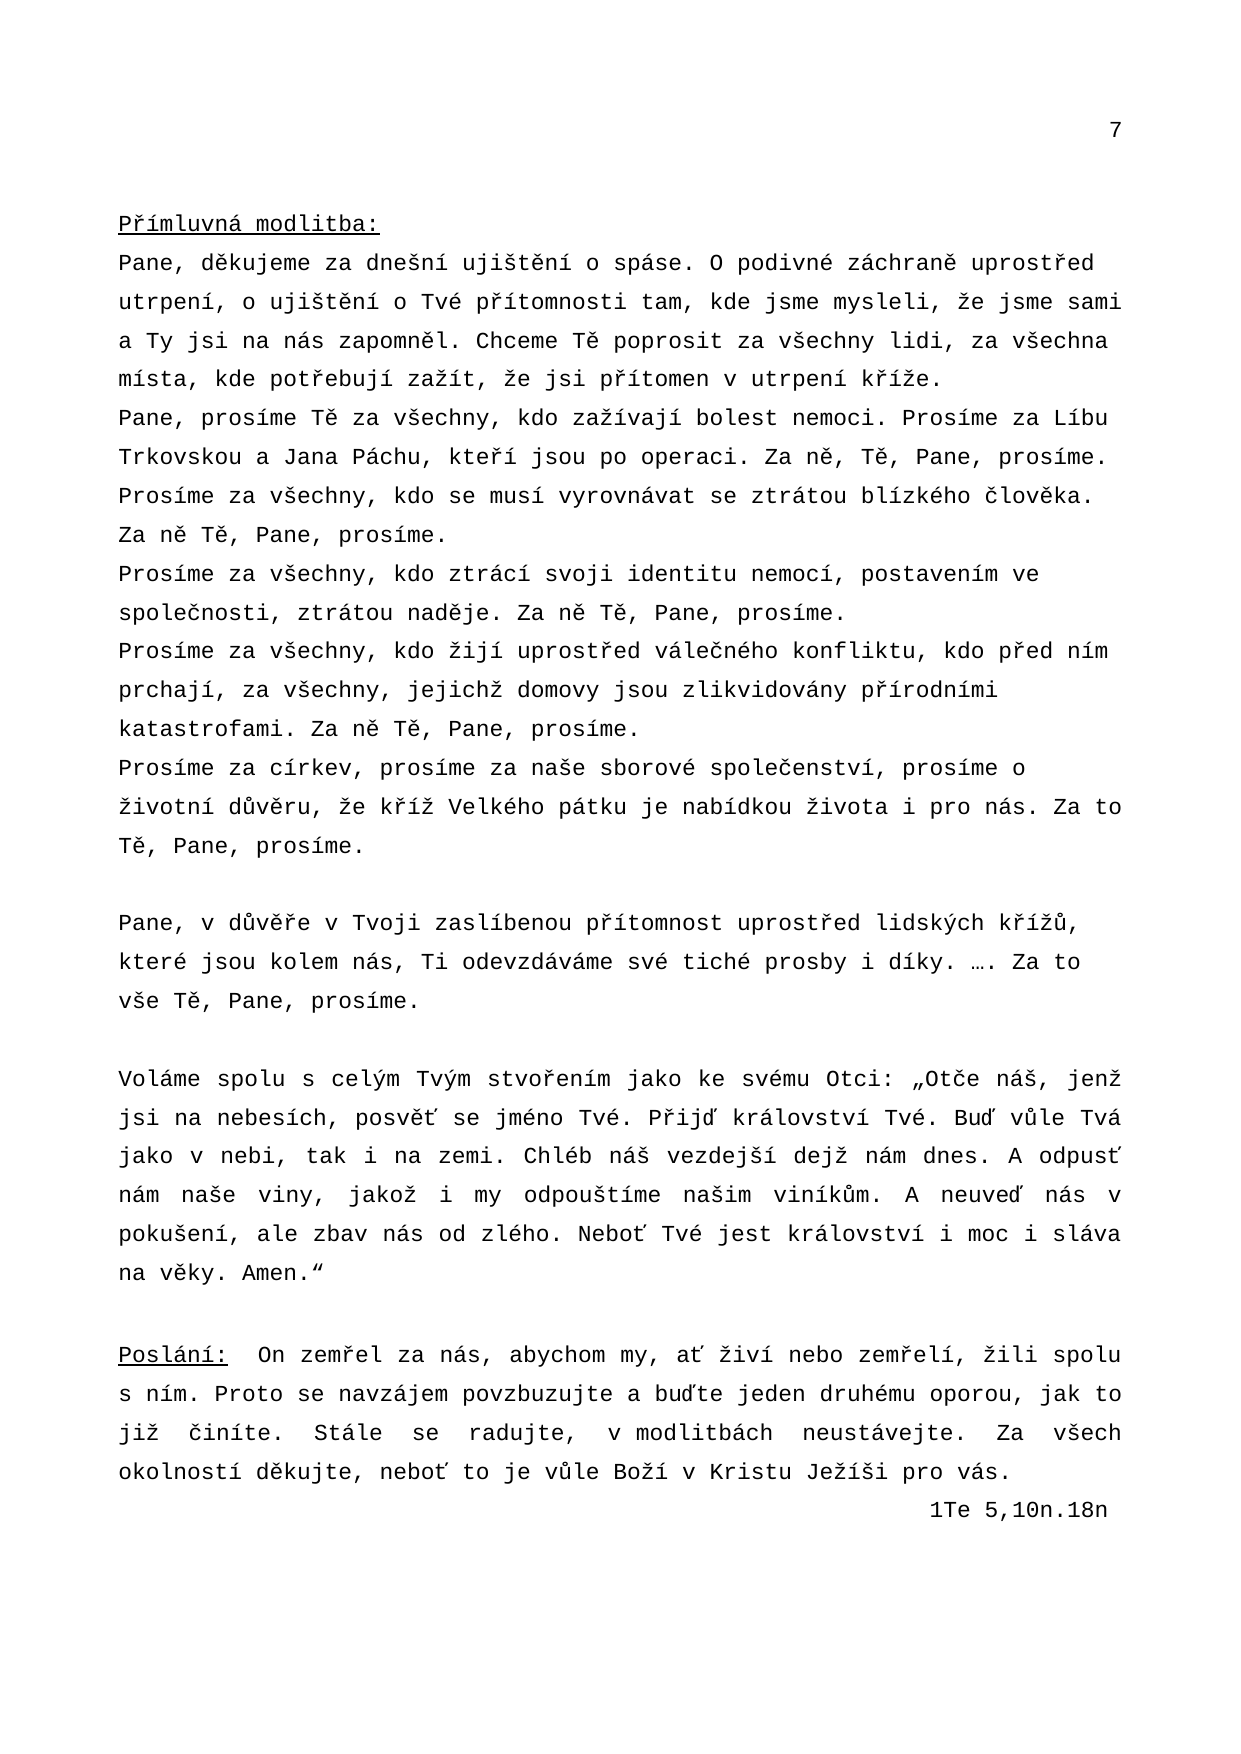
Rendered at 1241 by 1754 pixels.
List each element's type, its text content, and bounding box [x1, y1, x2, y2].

text Voláme spolu s celým Tvým stvořením jako ke svému Otci: „Otče náš, jenž jsi na nebesích, posvěť se jméno Tvé. Přijď království Tvé. Buď vůle Tvá jako v nebi, tak i na zemi. Chléb náš vezdejší dejž nám dnes. A odpusť nám naše viny, jakož i my odpouštíme našim viníkům. A neuveď nás v pokušení, ale zbav nás od zlého. Neboť Tvé jest království i moc i sláva na věky. Amen.“ [118, 1067, 1122, 1287]
text Prosíme za církev, prosíme za naše sborové společenství, prosíme o životní důvěru, že kříž Velkého pátku je nabídkou života i pro nás. Za to Tě, Pane, prosíme. [118, 756, 1122, 860]
text Přímluvná modlitba: [118, 212, 1122, 238]
text Prosíme za všechny, kdo žijí uprostřed válečného konfliktu, kdo před ním prchají, za všechny, jejichž domovy jsou zlikvidovány přírodními katastrofami. Za ně Tě, Pane, prosíme. [118, 640, 1122, 743]
text Pane, v důvěře v Tvoji zaslíbenou přítomnost uprostřed lidských křížů, které jsou kolem nás, Ti odevzdáváme své tiché prosby i díky. …. Za to vše Tě, Pane, prosíme. [118, 912, 1122, 1015]
text Poslání: On zemřel za nás, abychom my, ať živí nebo zemřelí, žili spolu s ním. Proto se navzájem povzbuzujte a buďte jeden druhému oporou, jak to již činíte. Stále se radujte, v modlitbách neustávejte. Za všech okolností děkujte, neboť to je vůle Boží v Kristu Ježíši pro vás. [118, 1343, 1122, 1486]
text Pane, děkujeme za dnešní ujištění o spáse. O podivné záchraně uprostřed utrpení, o ujištění o Tvé přítomnosti tam, kde jsme mysleli, že jsme sami a Ty jsi na nás zapomněl. Chceme Tě poprosit za všechny lidi, za všechna místa, kde potřebují zažít, že jsi přítomen v utrpení kříže. [118, 251, 1122, 394]
text Pane, prosíme Tě za všechny, kdo zažívají bolest nemoci. Prosíme za Líbu Trkovskou a Jana Páchu, kteří jsou po operaci. Za ně, Tě, Pane, prosíme. [118, 407, 1122, 471]
text Prosíme za všechny, kdo se musí vyrovnávat se ztrátou blízkého člověka. Za ně Tě, Pane, prosíme. [118, 484, 1122, 549]
text 1Te 5,10n.18n [118, 1499, 1122, 1525]
text Prosíme za všechny, kdo ztrácí svoji identitu nemocí, postavením ve společnosti, ztrátou naděje. Za ně Tě, Pane, prosíme. [118, 562, 1122, 627]
